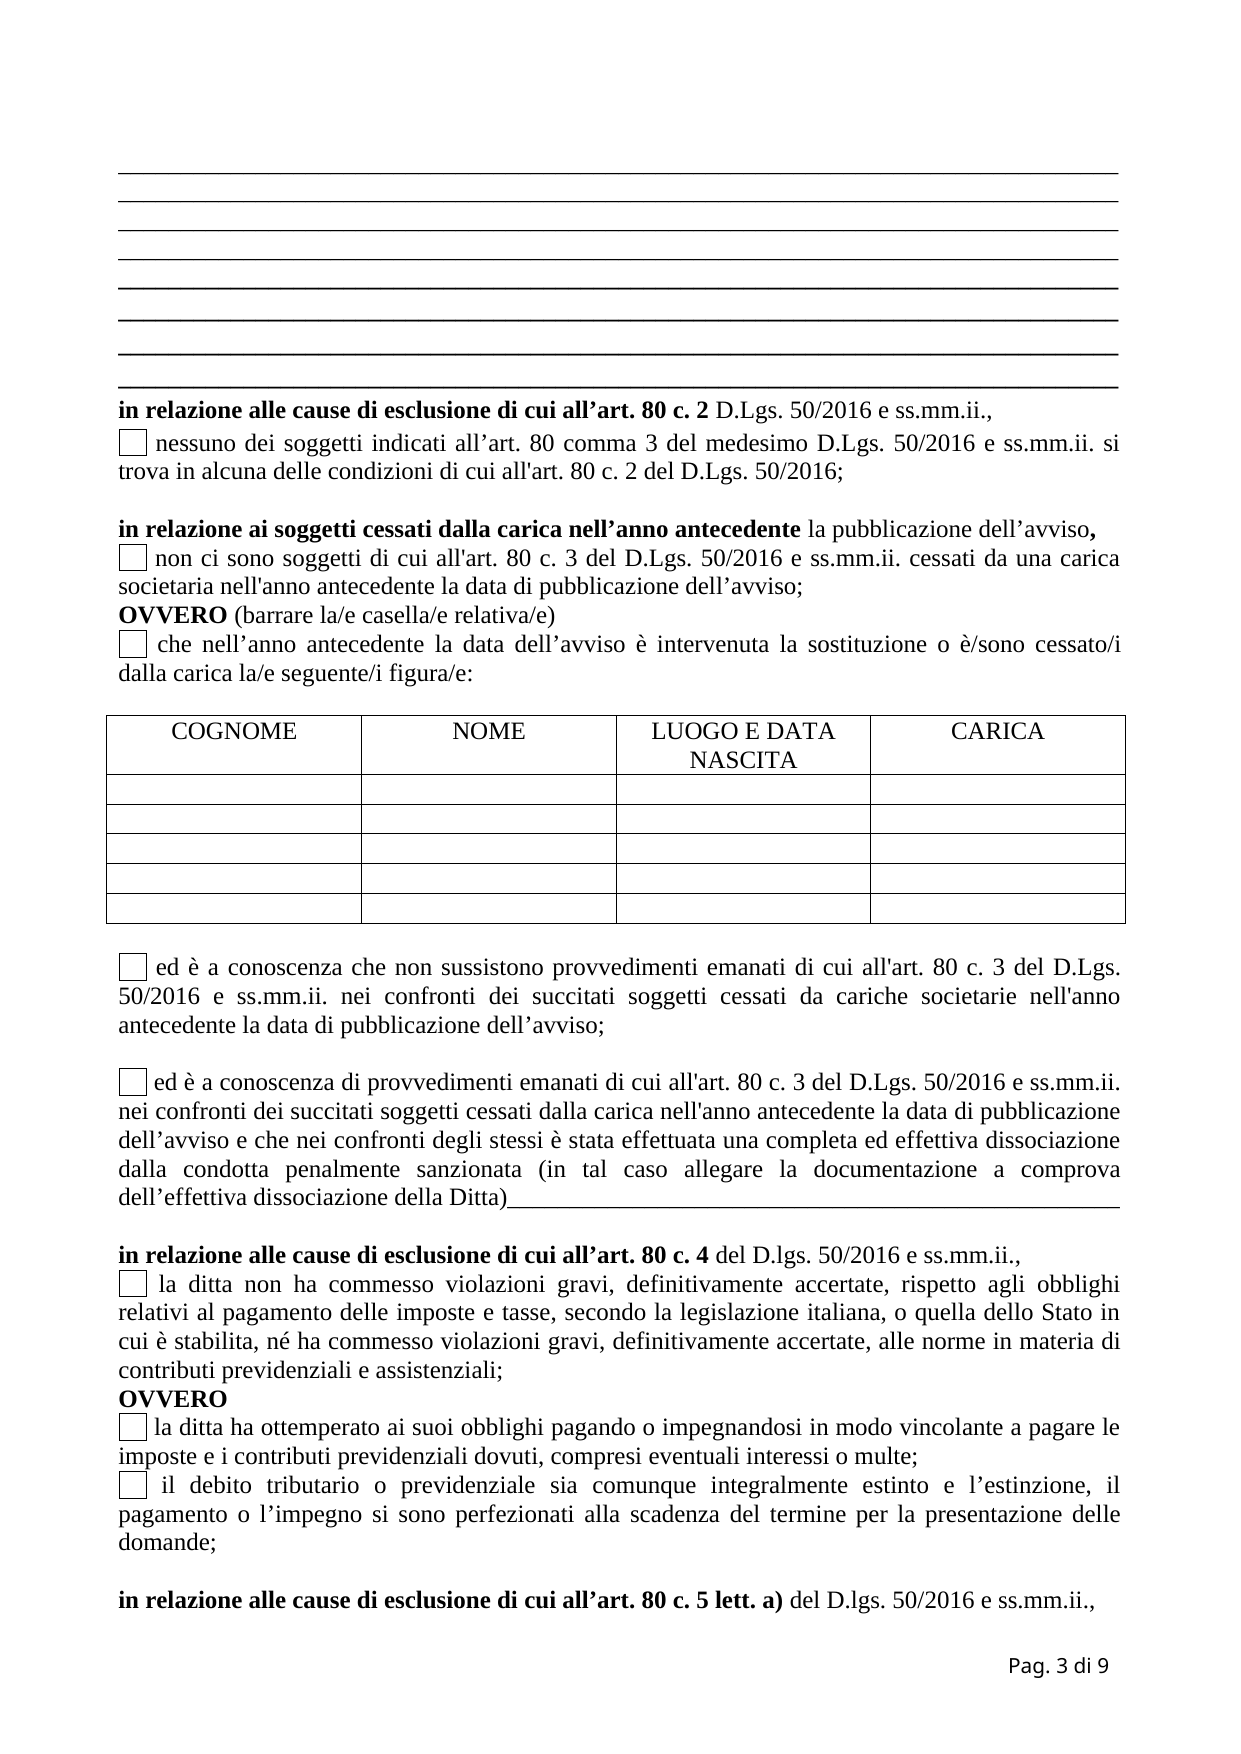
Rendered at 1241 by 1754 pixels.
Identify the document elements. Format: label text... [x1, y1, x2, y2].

table_cell [107, 864, 361, 893]
list la ditta non ha commesso violazioni gravi, definitivamente accertate, rispetto agli obblighi relativi al pagamento delle imposte e tasse, secondo la legislazione italiana, o quella dello Stato in cui è stabilita, né ha commesso violazioni gravi, definitivamente accertate, alle norme in materia di contributi previdenziali e assistenziali; [83, 1269, 1122, 1384]
table_header CARICA [871, 716, 1125, 774]
table_cell [617, 894, 870, 923]
list OVVERO [83, 1384, 1122, 1412]
table_cell [107, 805, 361, 833]
list il debito tributario o previdenziale sia comunque integralmente estinto e l’estinzione, il pagamento o l’impegno si sono perfezionati alla scadenza del termine per la presentazione delle domande; [83, 1470, 1122, 1556]
table_header NOME [362, 716, 616, 774]
text che nell’anno antecedente la data dell’avviso è intervenuta la sostituzione o è/sono cessato/i dalla carica la/e seguente/i figura/e: [118, 629, 1122, 686]
text nessuno dei soggetti indicati all’art. 80 comma 3 del medesimo D.Lgs. 50/2016 e ss.mm.ii. si trova in alcuna delle condizioni di cui all'art. 80 c. 2 del D.Lgs. 50/2016; [118, 428, 1122, 485]
text in relazione ai soggetti cessati dalla carica nell’anno antecedente la pubblicazione dell’avviso, [118, 514, 1122, 543]
text non ci sono soggetti di cui all'art. 80 c. 3 del D.Lgs. 50/2016 e ss.mm.ii. cessati da una carica societaria nell'anno antecedente la data di pubblicazione dell’avviso; [118, 543, 1122, 600]
table_cell [617, 864, 870, 893]
table_cell [871, 894, 1125, 923]
table_cell [617, 775, 870, 803]
table_cell [362, 894, 616, 923]
table_cell [871, 775, 1125, 803]
table_cell [107, 834, 361, 863]
table_cell [107, 894, 361, 923]
text ________________________________________________________________________________________________________________________________________________________________________________________________________________________________________________________________________________________________________________________________ [118, 148, 1122, 263]
table_cell [362, 775, 616, 803]
table_cell [617, 834, 870, 863]
table_cell [871, 805, 1125, 833]
table_cell [362, 805, 616, 833]
text ________________________________________________________________________________________________________________________________________________________________________________________________________________________________________________________________________________________________________________________________ [118, 263, 1122, 390]
list la ditta ha ottemperato ai suoi obblighi pagando o impegnandosi in modo vincolante a pagare le imposte e i contributi previdenziali dovuti, compresi eventuali interessi o multe; [83, 1412, 1122, 1470]
table_cell [871, 864, 1125, 893]
table_cell [362, 864, 616, 893]
table_cell [871, 834, 1125, 863]
table_cell [362, 834, 616, 863]
text in relazione alle cause di esclusione di cui all’art. 80 c. 4 del D.lgs. 50/2016 e ss.mm.ii., [118, 1240, 1122, 1269]
list in relazione alle cause di esclusione di cui all’art. 80 c. 5 lett. a) del D.lgs. 50/2016 e ss.mm.ii., [83, 1585, 1122, 1614]
table_header COGNOME [107, 716, 361, 774]
table_header LUOGO E DATA NASCITA [617, 716, 870, 774]
text ed è a conoscenza che non sussistono provvedimenti emanati di cui all'art. 80 c. 3 del D.Lgs. 50/2016 e ss.mm.ii. nei confronti dei succitati soggetti cessati da cariche societarie nell'anno antecedente la data di pubblicazione dell’avviso; [118, 952, 1122, 1039]
text in relazione alle cause di esclusione di cui all’art. 80 c. 2 D.Lgs. 50/2016 e ss.mm.ii., [118, 395, 1122, 423]
table_cell [107, 775, 361, 803]
text ed è a conoscenza di provvedimenti emanati di cui all'art. 80 c. 3 del D.Lgs. 50/2016 e ss.mm.ii. nei confronti dei succitati soggetti cessati dalla carica nell'anno antecedente la data di pubblicazione dell’avviso e che nei confronti degli stessi è stata effettuata una completa ed effettiva dissociazione dalla condotta penalmente sanzionata (in tal caso allegare la documentazione a comprova dell’effettiva dissociazione della Ditta)_________________________________________________ [118, 1067, 1122, 1211]
text OVVERO (barrare la/e casella/e relativa/e) [118, 600, 1122, 629]
table_cell [617, 805, 870, 833]
